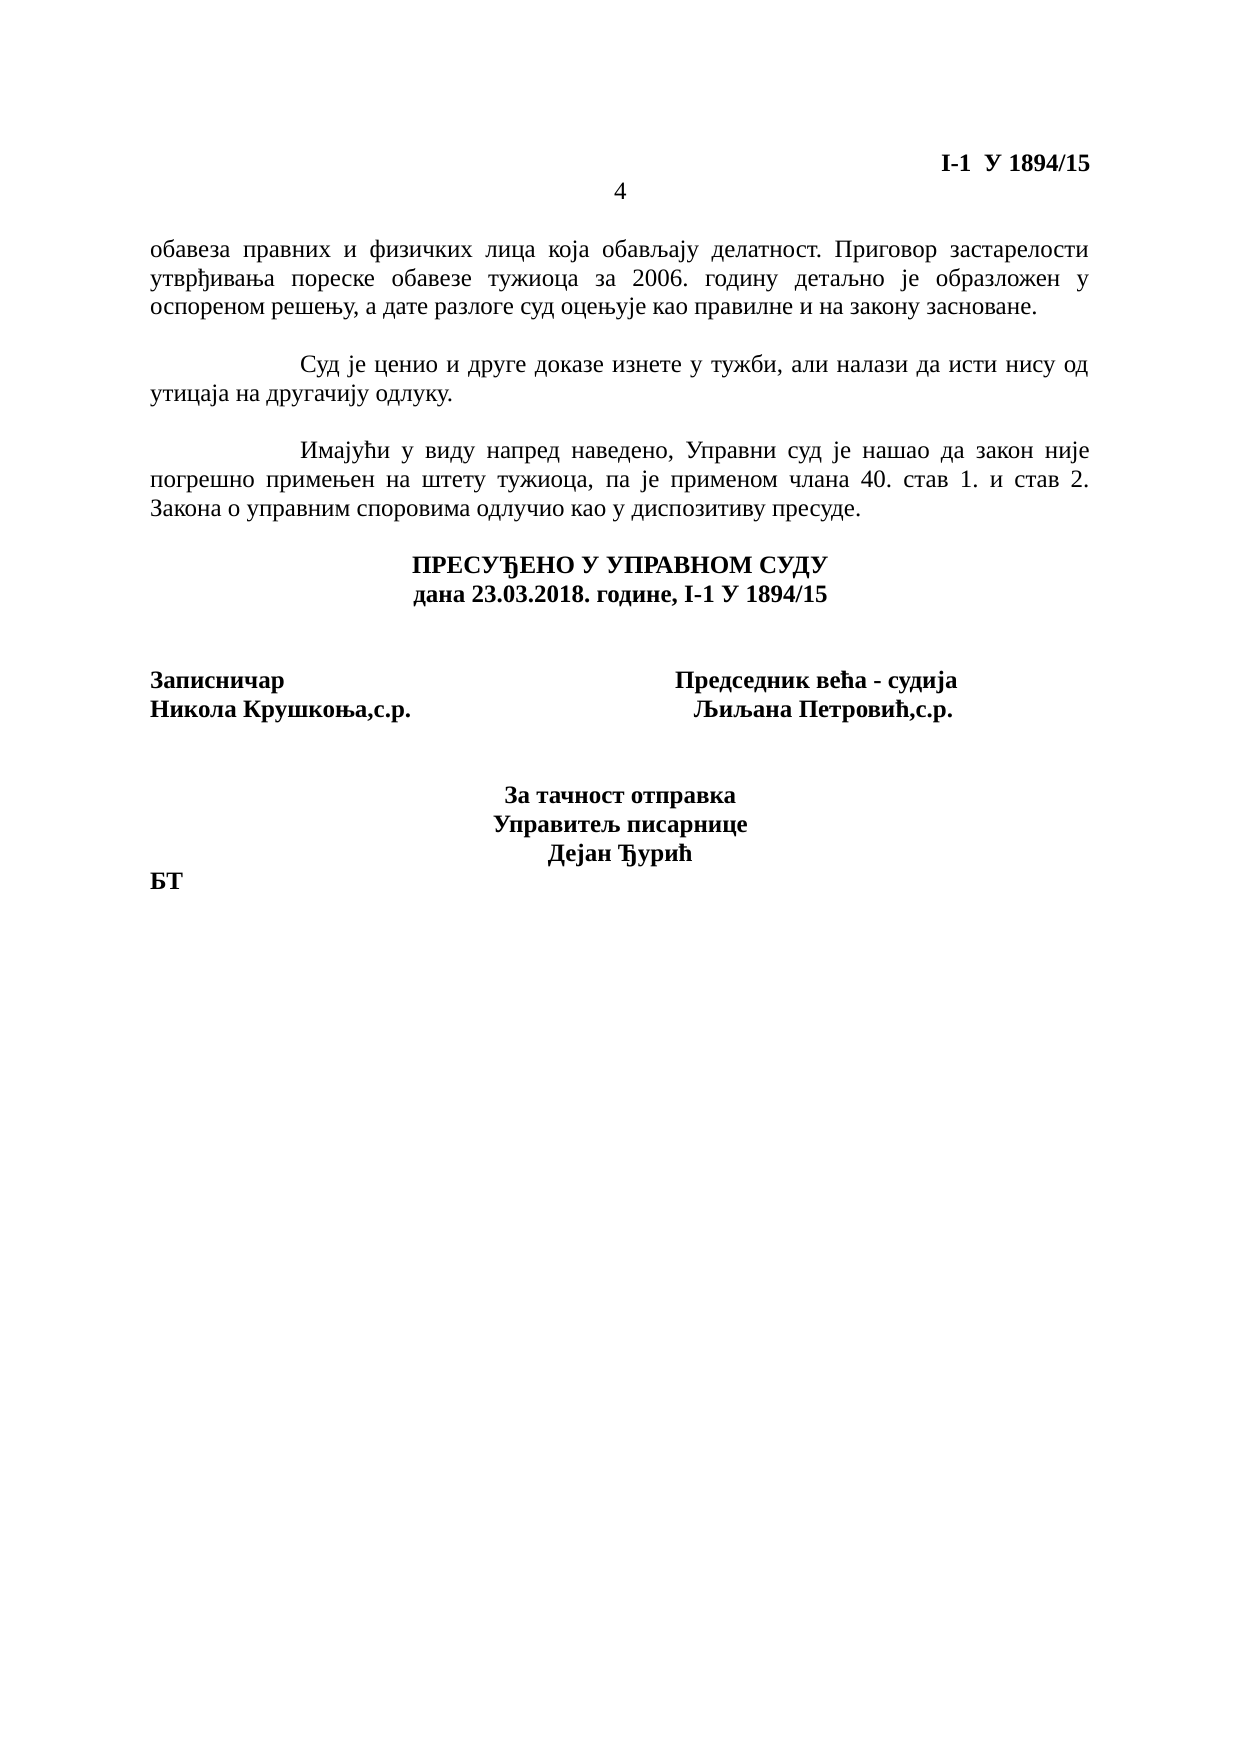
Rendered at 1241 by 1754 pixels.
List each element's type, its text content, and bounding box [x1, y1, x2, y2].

text Записничар Председник већа - судија [150, 665, 1090, 694]
text обавеза правних и физичких лица која обављају делатност. Приговор застарелости утврђивања пореске обавезе тужиоца за 2006. годину детаљно је образложен у оспореном решењу, а дате разлоге суд оцењује као правилне и на закону засноване. [150, 234, 1090, 320]
text За тачност отправка [150, 780, 1090, 809]
text ПРЕСУЂЕНО У УПРАВНОМ СУДУ [150, 550, 1090, 579]
text БТ [150, 866, 1089, 895]
text Никола Крушкоња,с.р. Љиљана Петровић,с.р. [150, 694, 1090, 723]
text Дејан Ђурић [150, 838, 1090, 866]
text дана 23.03.2018. године, I-1 У 1894/15 [150, 579, 1090, 608]
text Управитељ писарнице [150, 809, 1090, 838]
text Суд је ценио и друге доказе изнете у тужби, али налази да исти нису од утицаја на другачију одлуку. [150, 349, 1090, 406]
text Имајући у виду напред наведено, Управни суд је нашао да закон није погрешно примењен на штету тужиоца, па је применом члана 40. став 1. и став 2. Закона о управним споровима одлучио као у диспозитиву пресуде. [150, 435, 1090, 521]
